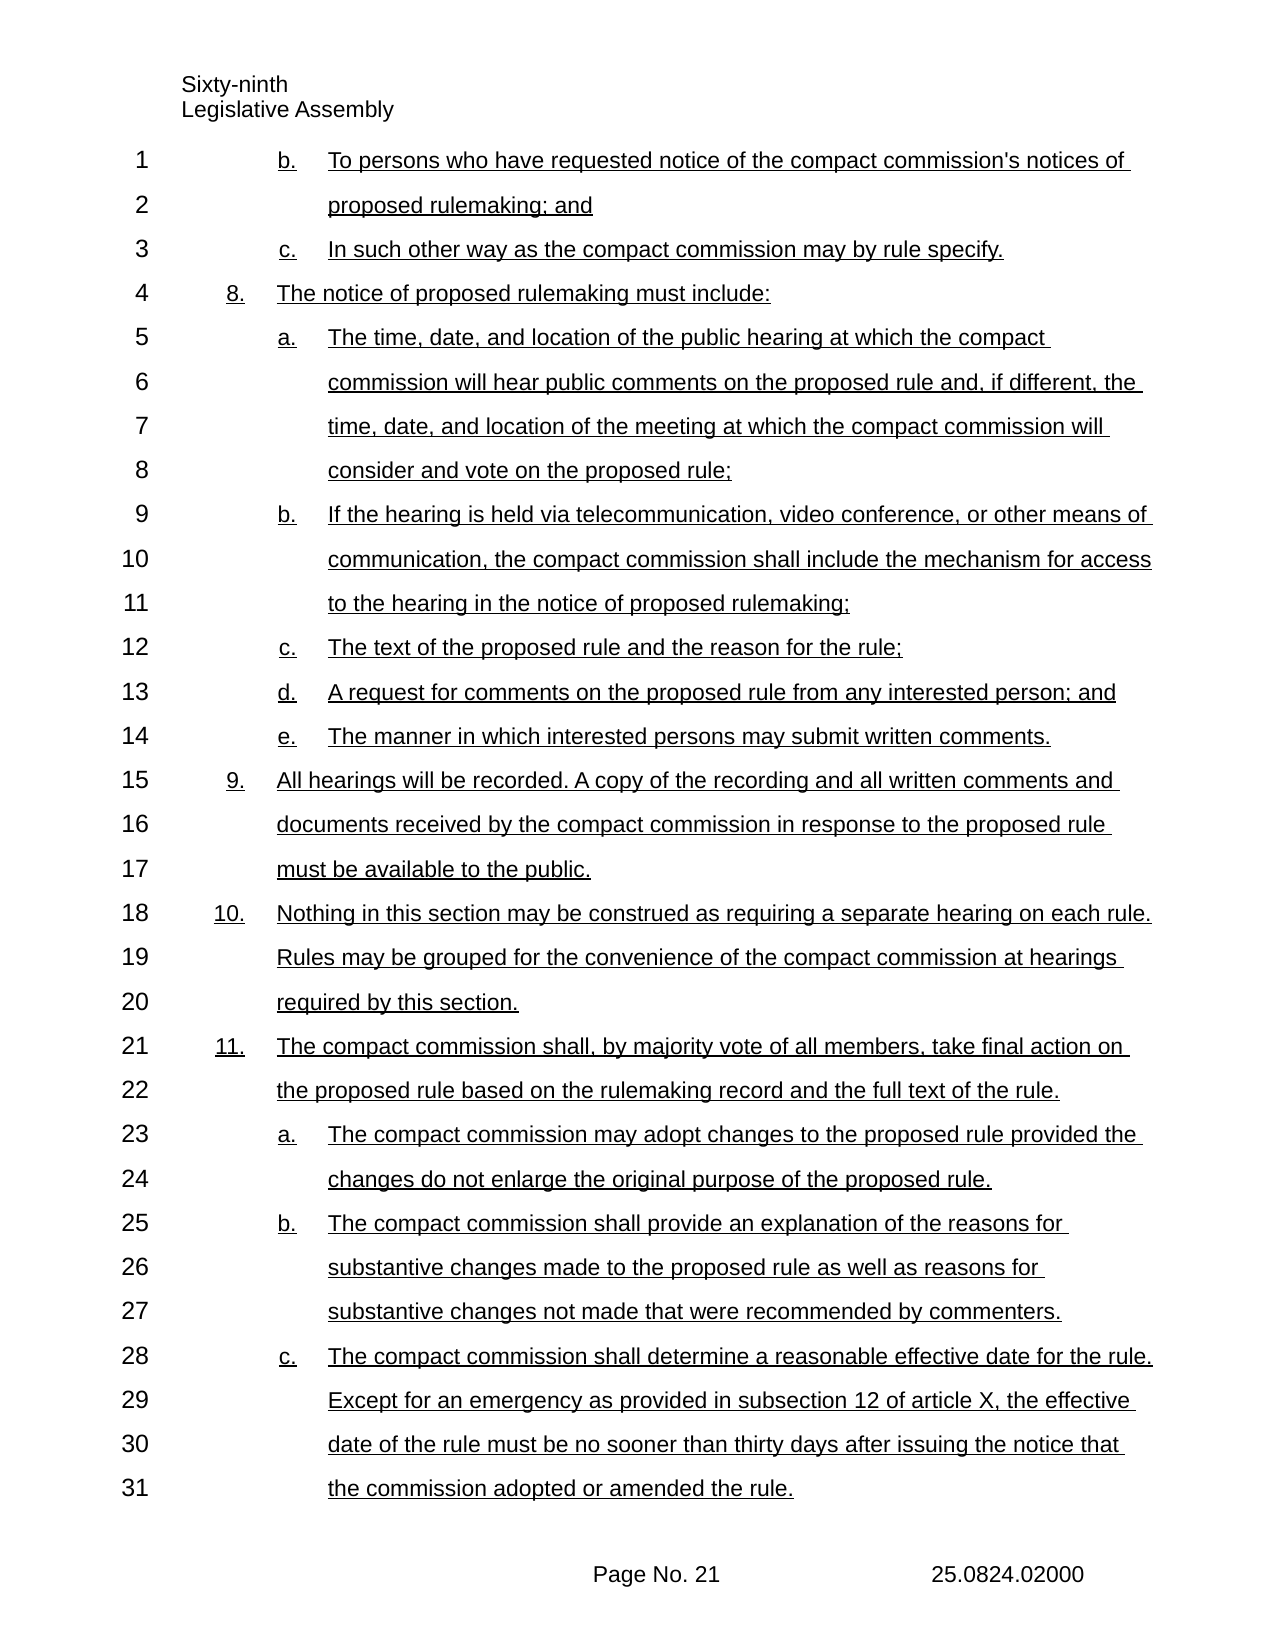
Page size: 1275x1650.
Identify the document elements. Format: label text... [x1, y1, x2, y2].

text 11. The compact commission shall, by majority vote of all members, take final action on the proposed rule based on the rulemaking record and the full text of the rule. [181, 1019, 1154, 1107]
text c. The text of the proposed rule and the reason for the rule; [181, 620, 1154, 664]
text a. The compact commission may adopt changes to the proposed rule provided the changes do not enlarge the original purpose of the proposed rule. [181, 1107, 1154, 1196]
text 8. The notice of proposed rulemaking must include: [181, 266, 1154, 310]
text d. A request for comments on the proposed rule from any interested person; and [181, 664, 1154, 709]
text b. If the hearing is held via telecommunication, video conference, or other means of communication, the compact commission shall include the mechanism for access to the hearing in the notice of proposed rulemaking; [181, 487, 1154, 620]
text c. The compact commission shall determine a reasonable effective date for the rule. Except for an emergency as provided in subsection 12 of article X, the effective date of the rule must be no sooner than thirty days after issuing the notice that the commission adopted or amended the rule. [181, 1329, 1154, 1506]
text c. In such other way as the compact commission may by rule specify. [181, 222, 1154, 266]
text e. The manner in which interested persons may submit written comments. [181, 709, 1154, 753]
text 9. All hearings will be recorded. A copy of the recording and all written comments and documents received by the compact commission in response to the proposed rule must be available to the public. [181, 753, 1154, 886]
text 10. Nothing in this section may be construed as requiring a separate hearing on each rule. Rules may be grouped for the convenience of the compact commission at hearings required by this section. [181, 886, 1154, 1019]
text b. To persons who have requested notice of the compact commission's notices of proposed rulemaking; and [181, 133, 1154, 222]
text b. The compact commission shall provide an explanation of the reasons for substantive changes made to the proposed rule as well as reasons for substantive changes not made that were recommended by commenters. [181, 1196, 1154, 1329]
text a. The time, date, and location of the public hearing at which the compact commission will hear public comments on the proposed rule and, if different, the time, date, and location of the meeting at which the compact commission will consider and vote on the proposed rule; [181, 310, 1154, 487]
